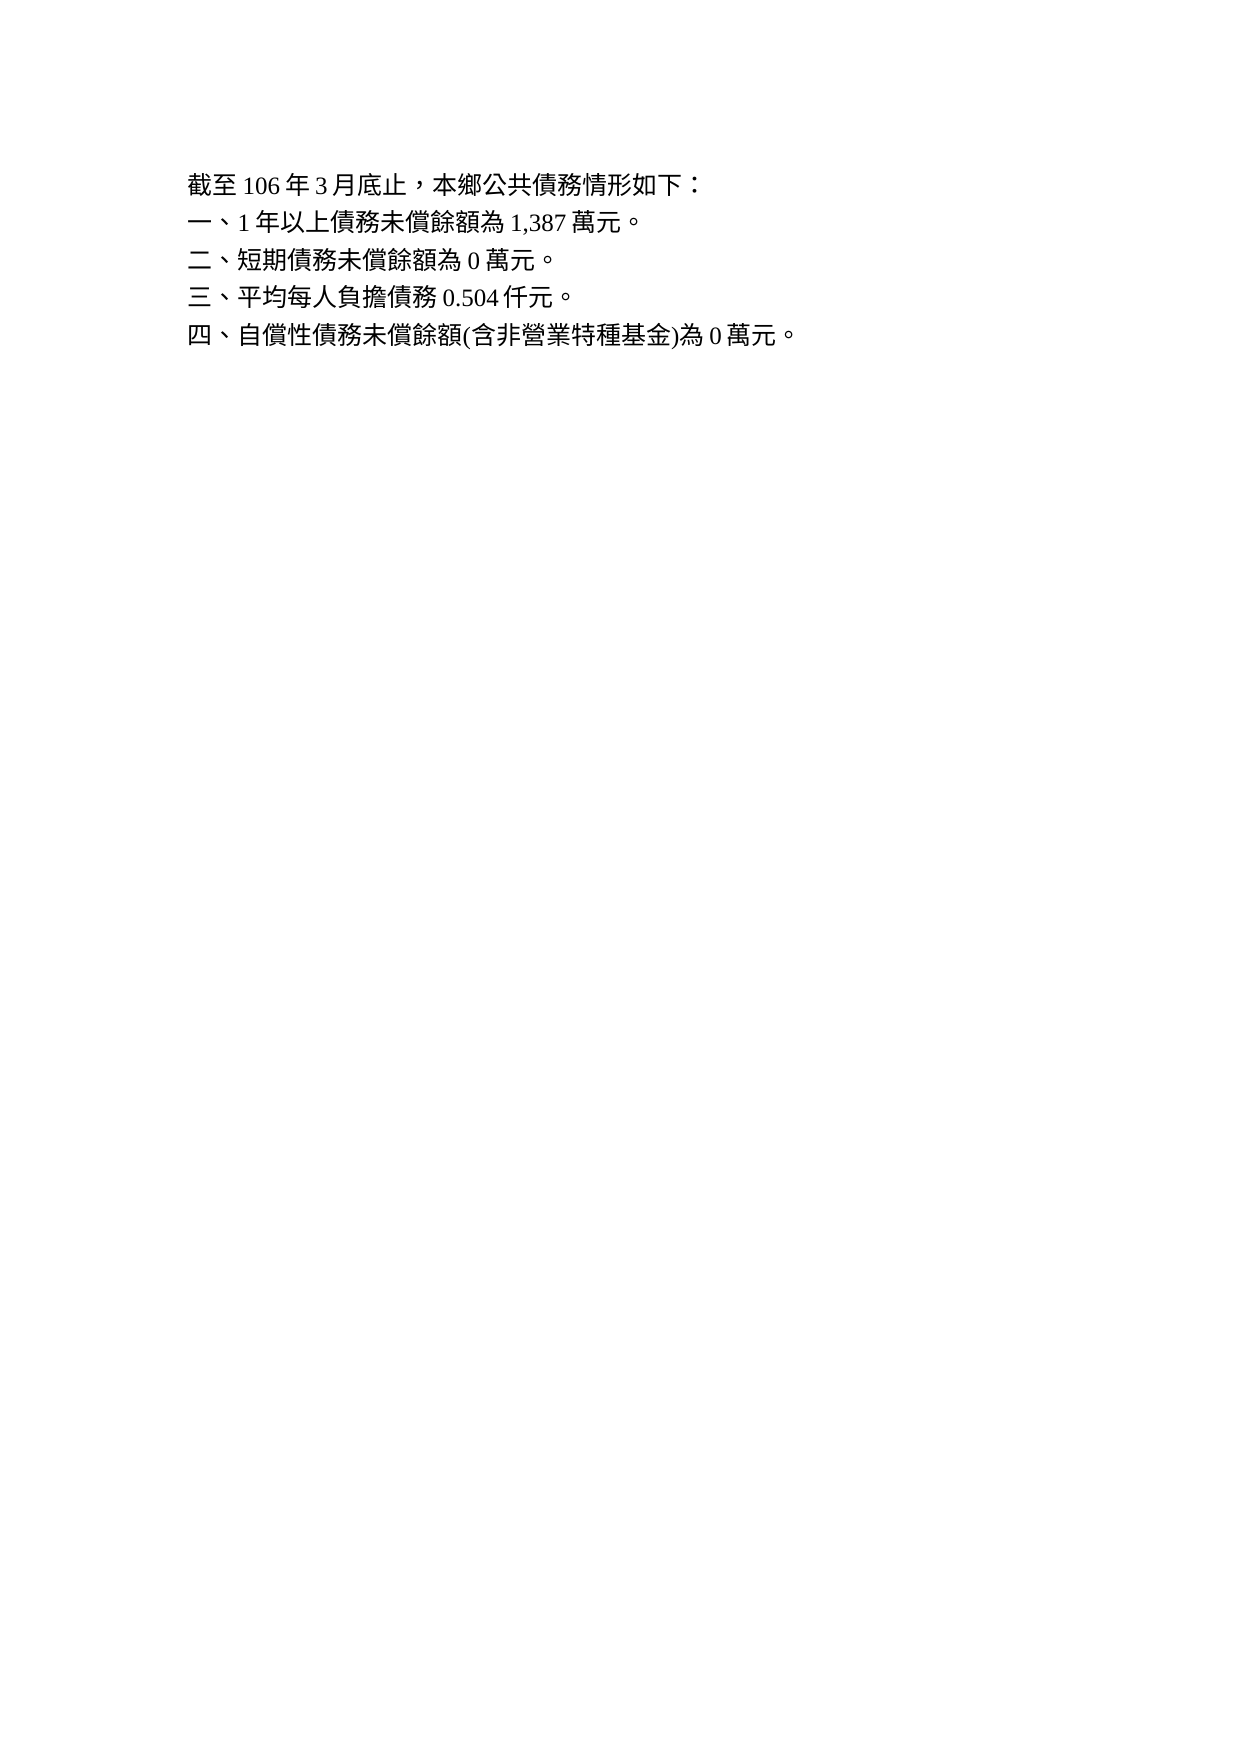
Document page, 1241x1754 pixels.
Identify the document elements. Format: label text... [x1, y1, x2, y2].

text 截至106年3月底止，本鄉公共債務情形如下： [187, 164, 1053, 202]
text 四、自償性債務未償餘額(含非營業特種基金)為0萬元。 [187, 314, 1053, 352]
text 一、1年以上債務未償餘額為1,387萬元。 [187, 202, 1053, 239]
text 三、平均每人負擔債務0.504仟元。 [187, 277, 1053, 314]
text 二、短期債務未償餘額為0萬元。 [187, 239, 1053, 277]
